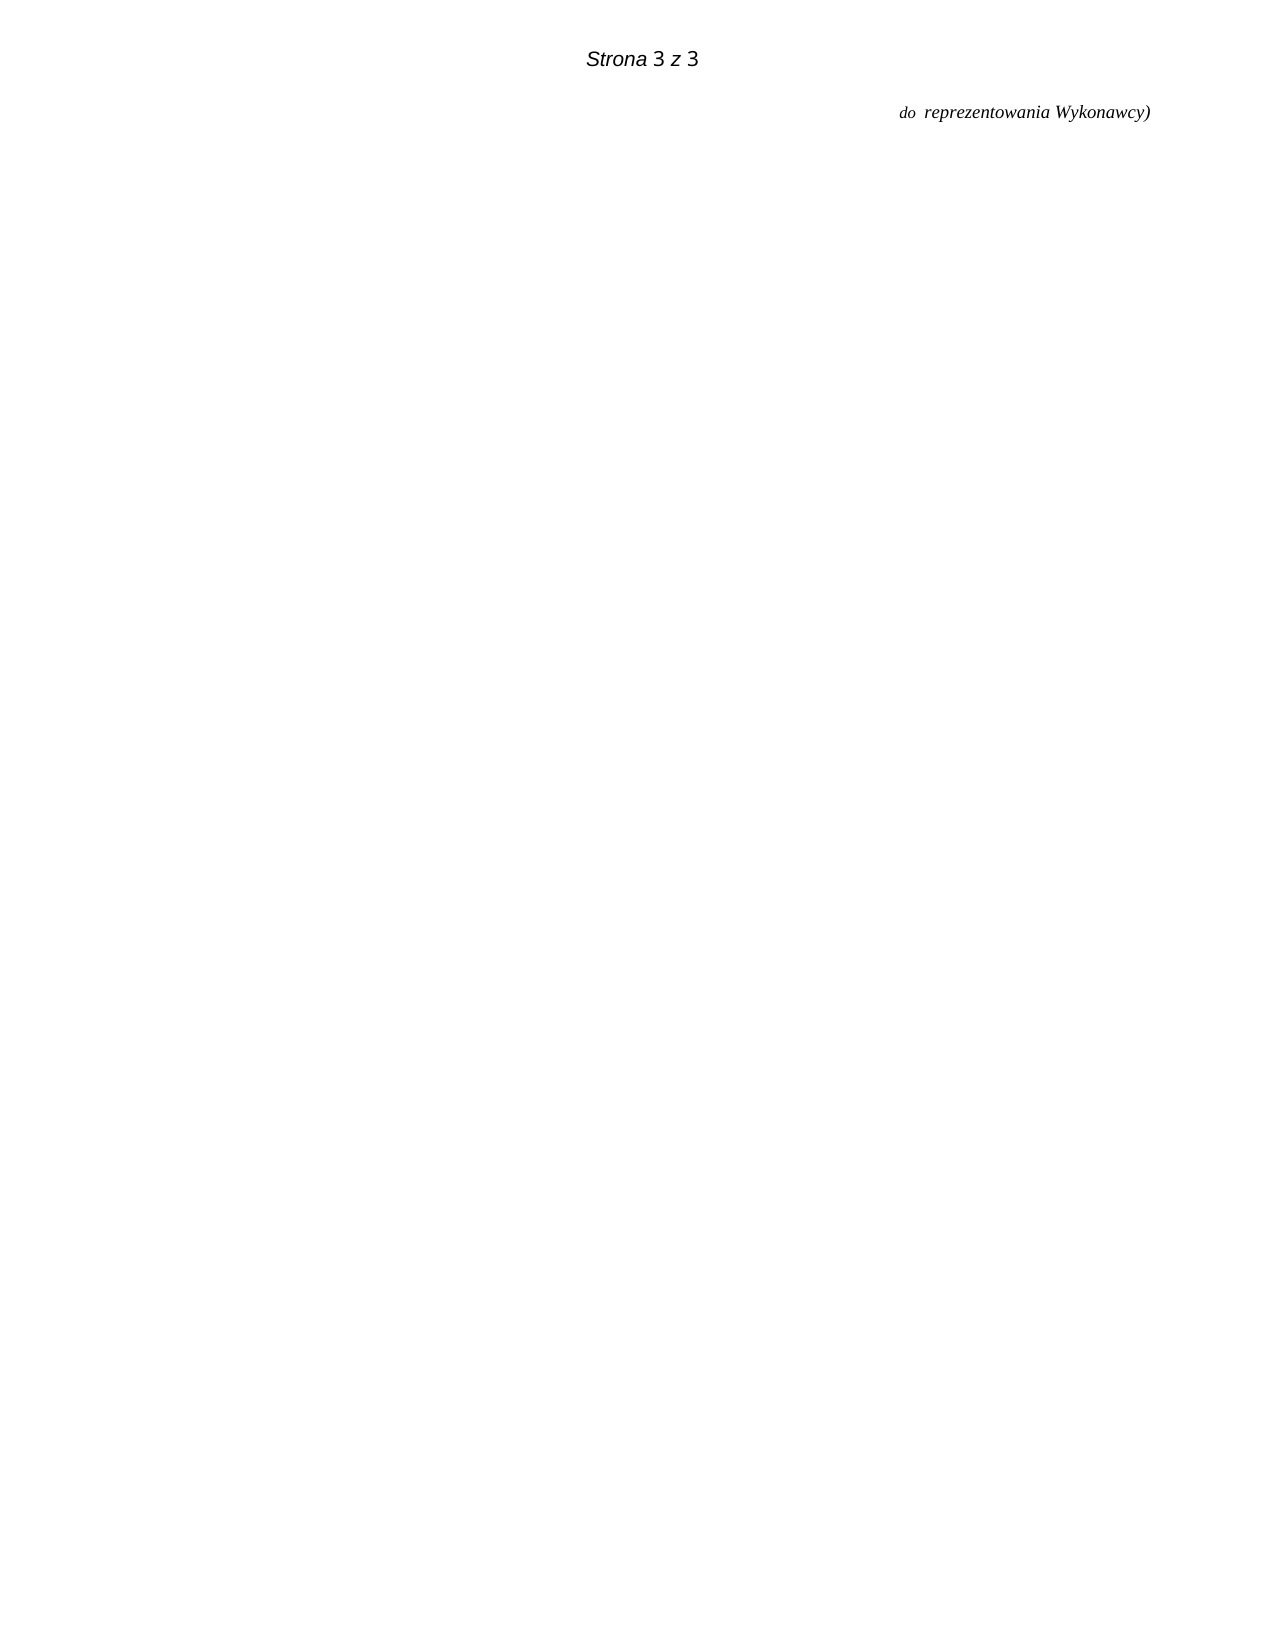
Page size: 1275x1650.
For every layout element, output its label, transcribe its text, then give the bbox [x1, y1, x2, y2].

text do reprezentowania Wykonawcy) [103, 101, 1181, 123]
